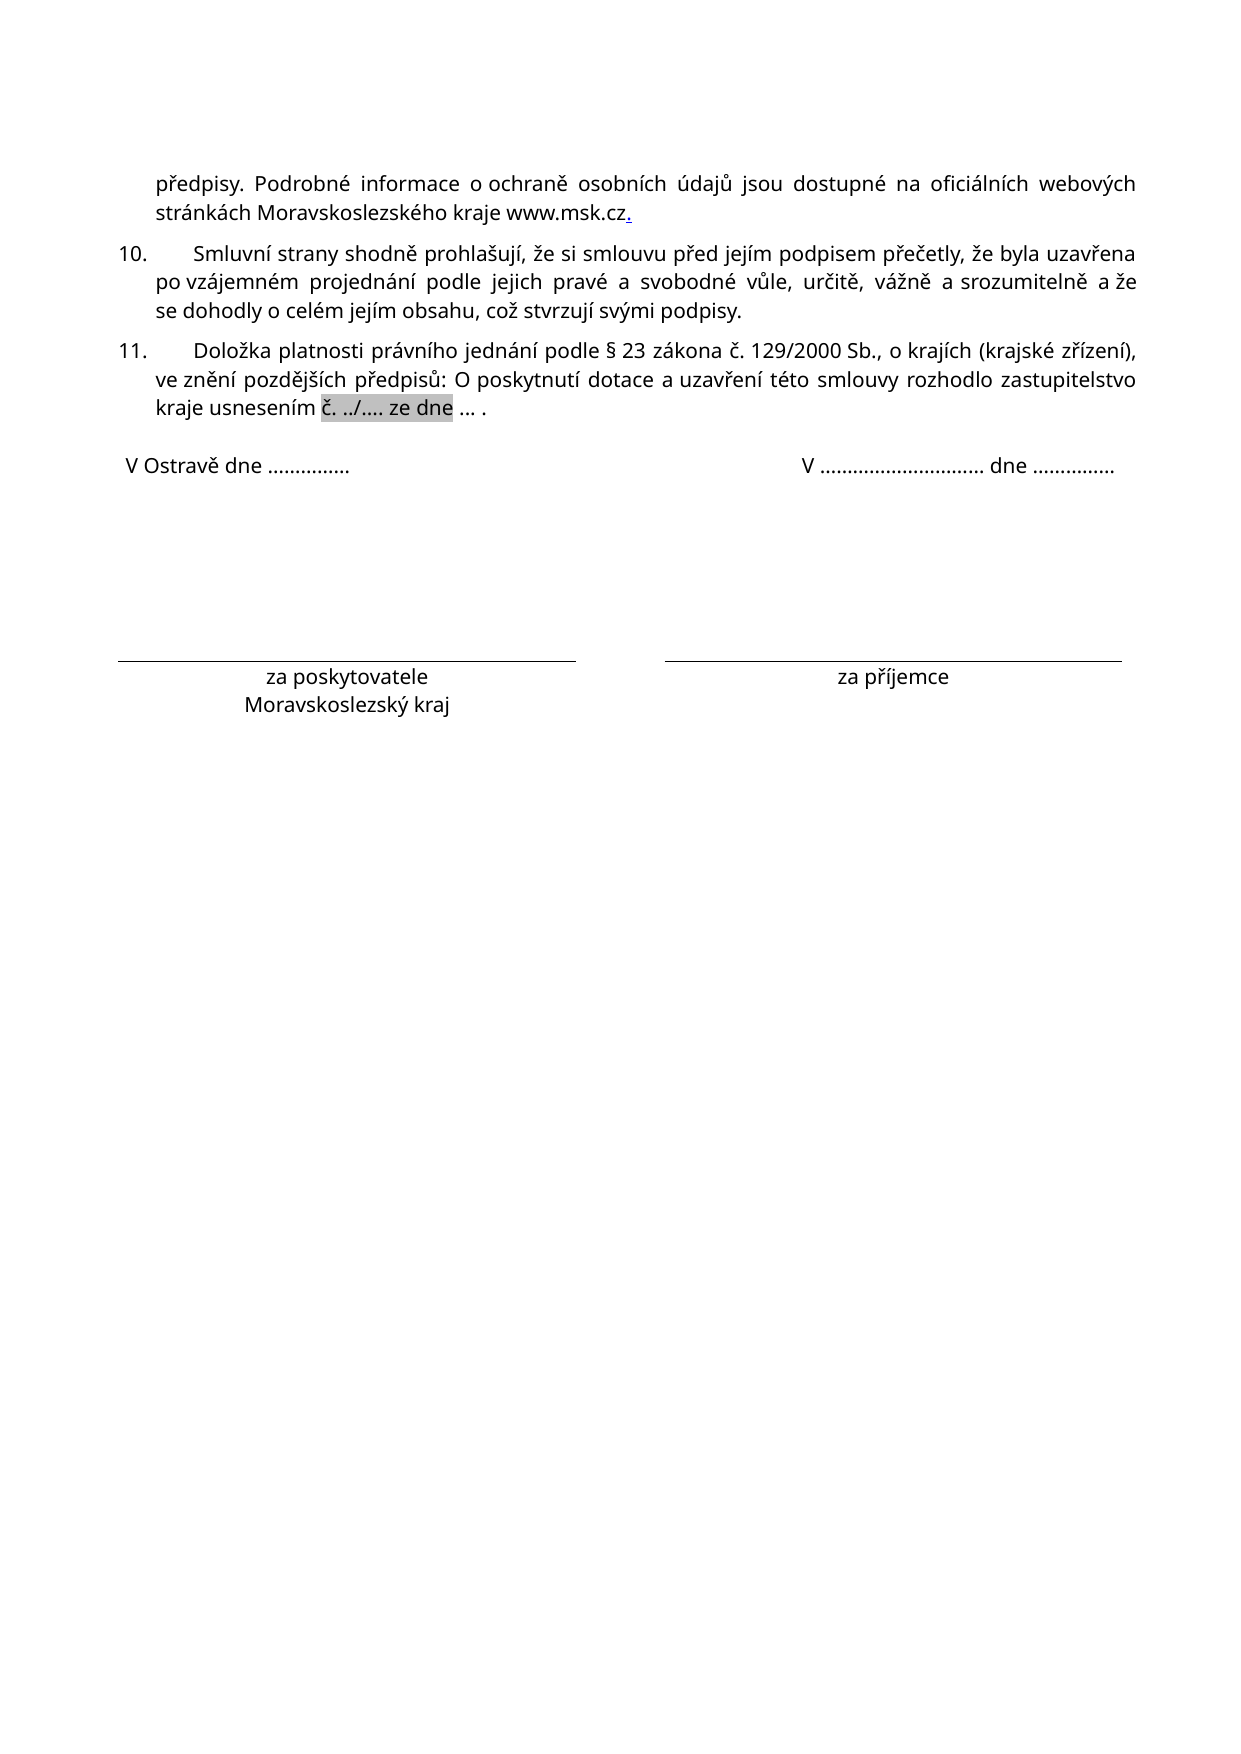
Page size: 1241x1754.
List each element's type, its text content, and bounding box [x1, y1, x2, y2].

list předpisy. Podrobné informace o ochraně osobních údajů jsou dostupné na oficiálních webových stránkách Moravskoslezského kraje www.msk.cz. [118, 169, 1137, 226]
table_cell [118, 480, 576, 661]
table_header [576, 451, 664, 757]
table_cell za příjemce [665, 662, 1122, 757]
table_header V ………………………… dne …………… [665, 451, 1122, 479]
list Smluvní strany shodně prohlašují, že si smlouvu před jejím podpisem přečetly, že byla uzavřena po vzájemném projednání podle jejich pravé a svobodné vůle, určitě, vážně a srozumitelně a že se dohodly o celém jejím obsahu, což stvrzují svými podpisy. [118, 239, 1137, 324]
table_cell za poskytovatele Moravskoslezský kraj [118, 662, 576, 757]
list Doložka platnosti právního jednání podle § 23 zákona č. 129/2000 Sb., o krajích (krajské zřízení), ve znění pozdějších předpisů: O poskytnutí dotace a uzavření této smlouvy rozhodlo zastupitelstvo kraje usnesením č. ../.... ze dne ... . [118, 337, 1137, 422]
table_header V Ostravě dne …………… [118, 451, 576, 479]
table_cell [665, 480, 1122, 661]
